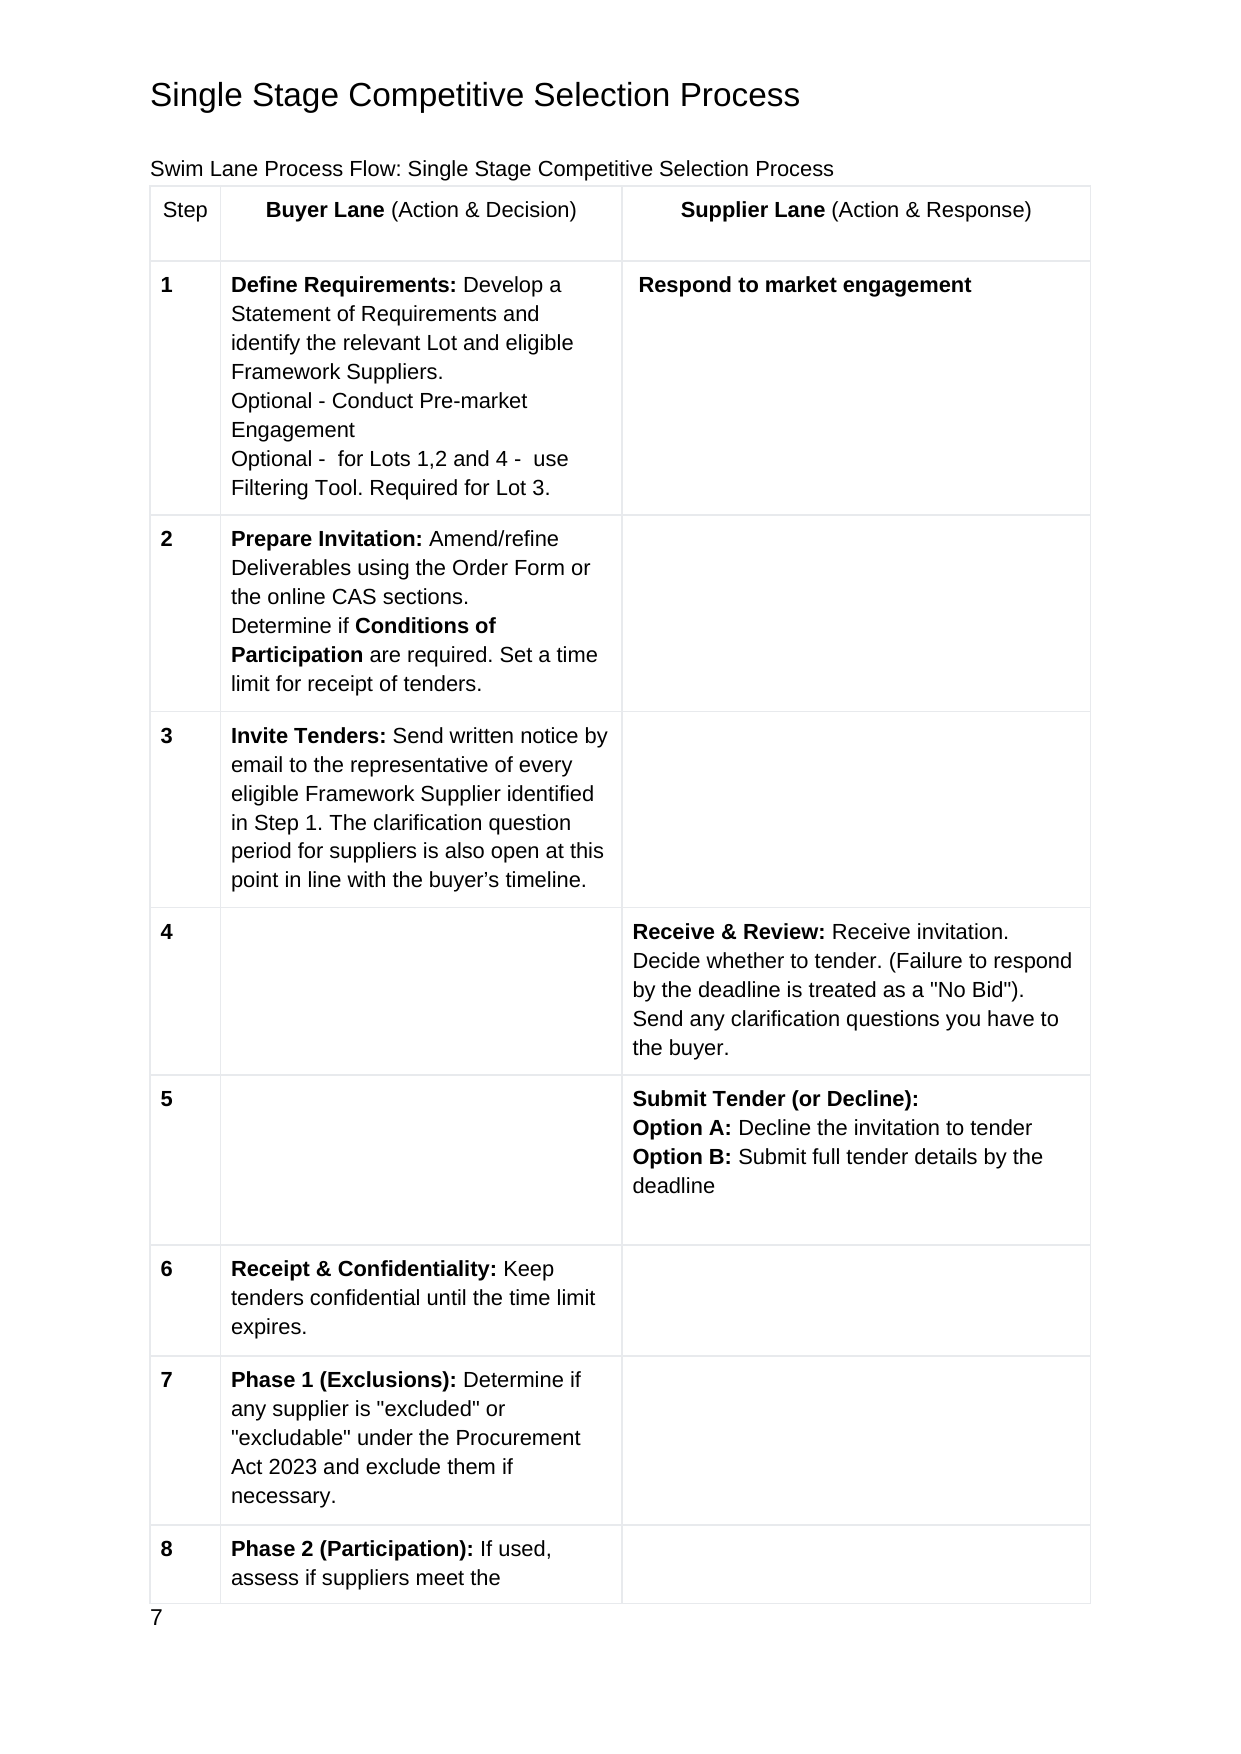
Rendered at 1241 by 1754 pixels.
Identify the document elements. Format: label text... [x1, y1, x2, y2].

table_header Buyer Lane (Action & Decision) [221, 187, 621, 260]
table_cell Receipt & Confidentiality: Keep tenders confidential until the time limit expires. [221, 1246, 621, 1355]
table_cell Respond to market engagement [623, 262, 1090, 514]
table_cell 2 [151, 516, 220, 711]
table_header Step [151, 187, 220, 260]
table_cell [221, 908, 621, 1074]
table_cell Submit Tender (or Decline): Option A: Decline the invitation to tender Option B: Submit full tender details by the deadline [623, 1076, 1090, 1244]
table_cell [221, 1076, 621, 1244]
table_cell Phase 1 (Exclusions): Determine if any supplier is "excluded" or "excludable" under the Procurement Act 2023 and exclude them if necessary. [221, 1357, 621, 1524]
subtitle Single Stage Competitive Selection Process [150, 75, 1090, 113]
table_cell [623, 516, 1090, 711]
table_cell 7 [151, 1357, 220, 1524]
table_cell Invite Tenders: Send written notice by email to the representative of every eligible Framework Supplier identified in Step 1. The clarification question period for suppliers is also open at this point in line with the buyer’s timeline. [221, 712, 621, 907]
table_cell Prepare Invitation: Amend/refine Deliverables using the Order Form or the online CAS sections. Determine if Conditions of Participation are required. Set a time limit for receipt of tenders. [221, 516, 621, 711]
table_cell 4 [151, 908, 220, 1074]
table_cell [623, 1357, 1090, 1524]
table_cell 3 [151, 712, 220, 907]
table_cell 1 [151, 262, 220, 514]
table_cell Define Requirements: Develop a Statement of Requirements and identify the relevant Lot and eligible Framework Suppliers. Optional - Conduct Pre-market Engagement Optional - for Lots 1,2 and 4 - use Filtering Tool. Required for Lot 3. [221, 262, 621, 514]
table_cell 6 [151, 1246, 220, 1355]
table_header Supplier Lane (Action & Response) [623, 187, 1090, 260]
table_cell 8 [151, 1526, 220, 1602]
table_cell 5 [151, 1076, 220, 1244]
table_cell Receive & Review: Receive invitation. Decide whether to tender. (Failure to respond by the deadline is treated as a "No Bid"). Send any clarification questions you have to the buyer. [623, 908, 1090, 1074]
table_cell [623, 1246, 1090, 1355]
table_cell [623, 1526, 1090, 1602]
table_cell [623, 712, 1090, 907]
text Swim Lane Process Flow: Single Stage Competitive Selection Process [150, 156, 1090, 181]
table_cell Phase 2 (Participation): If used, assess if suppliers meet the [221, 1526, 621, 1602]
